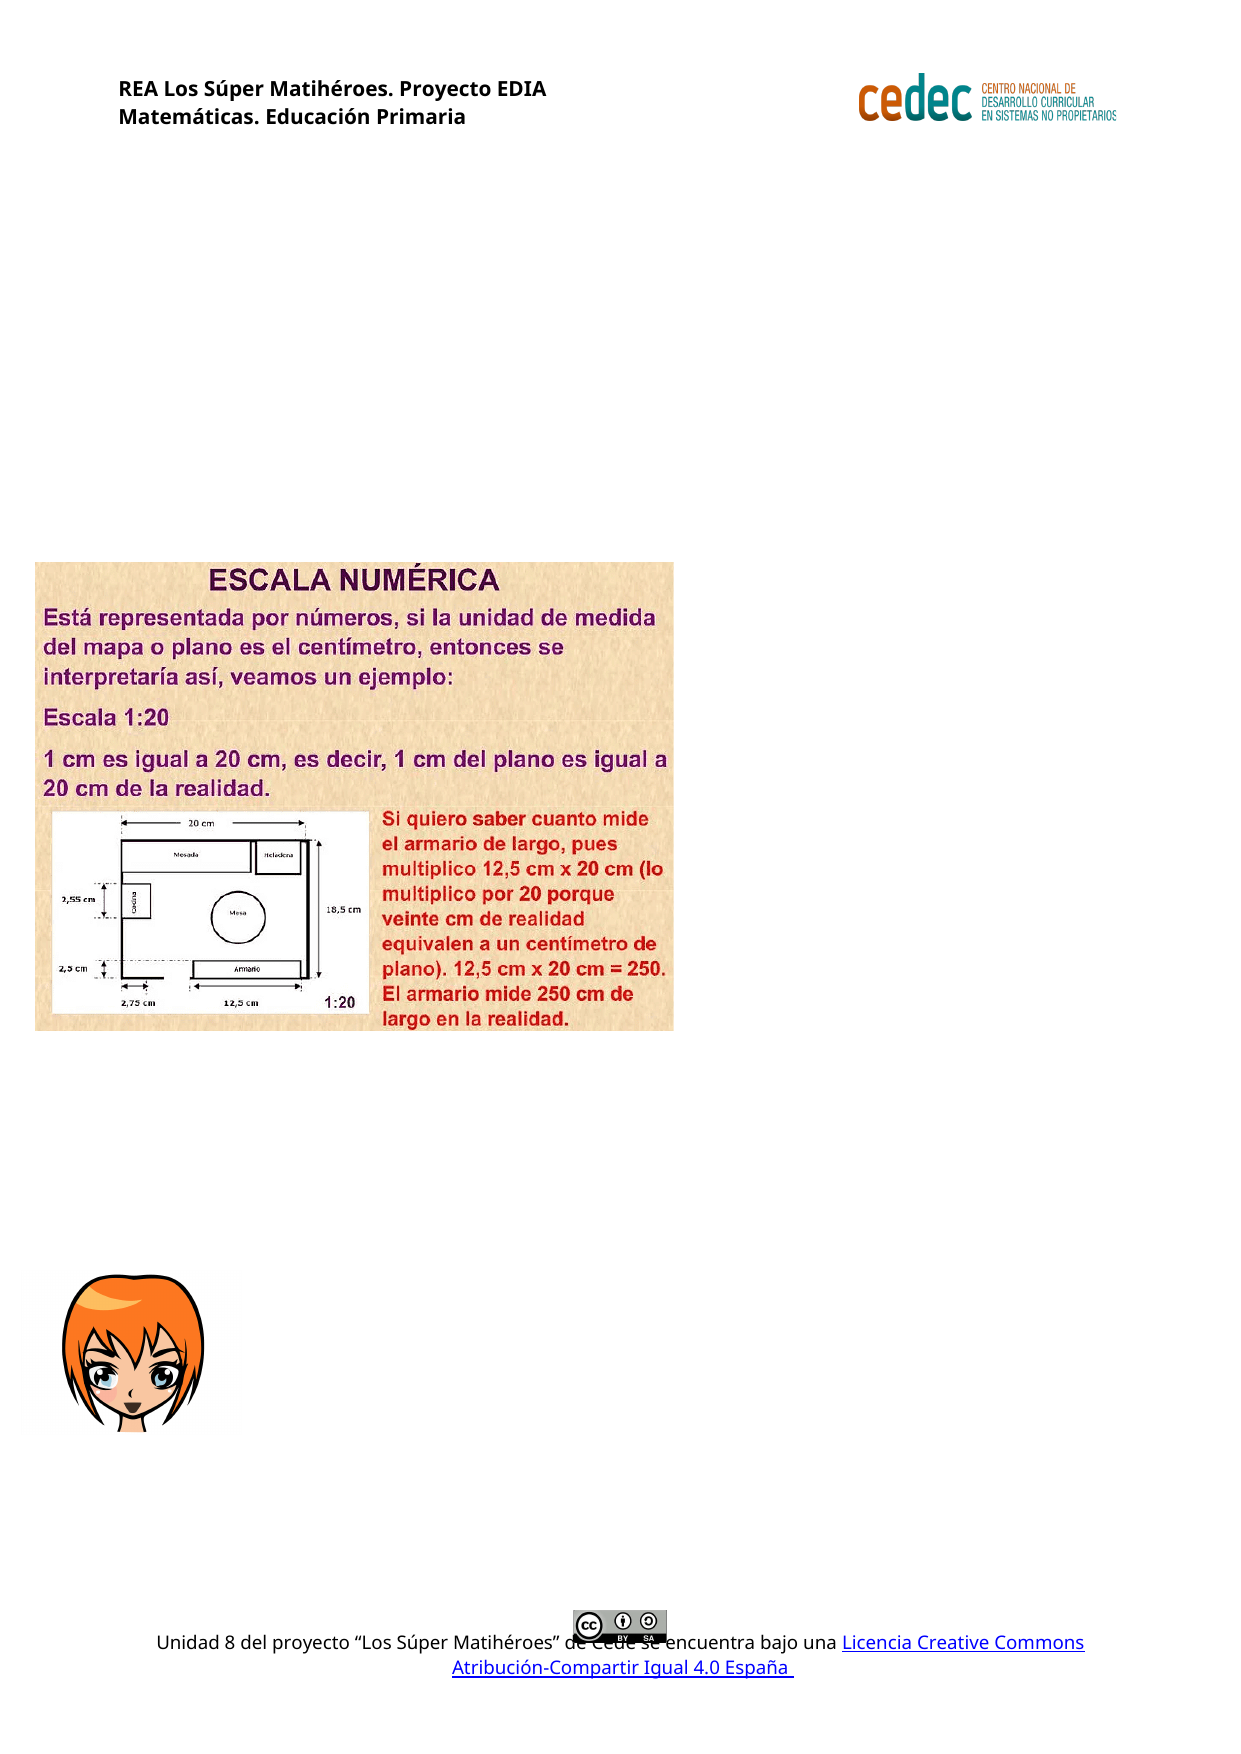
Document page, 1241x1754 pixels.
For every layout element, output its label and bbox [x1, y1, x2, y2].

picture [35, 562, 674, 1031]
picture [573, 1610, 667, 1643]
picture [21, 1270, 242, 1435]
picture [859, 73, 1117, 121]
